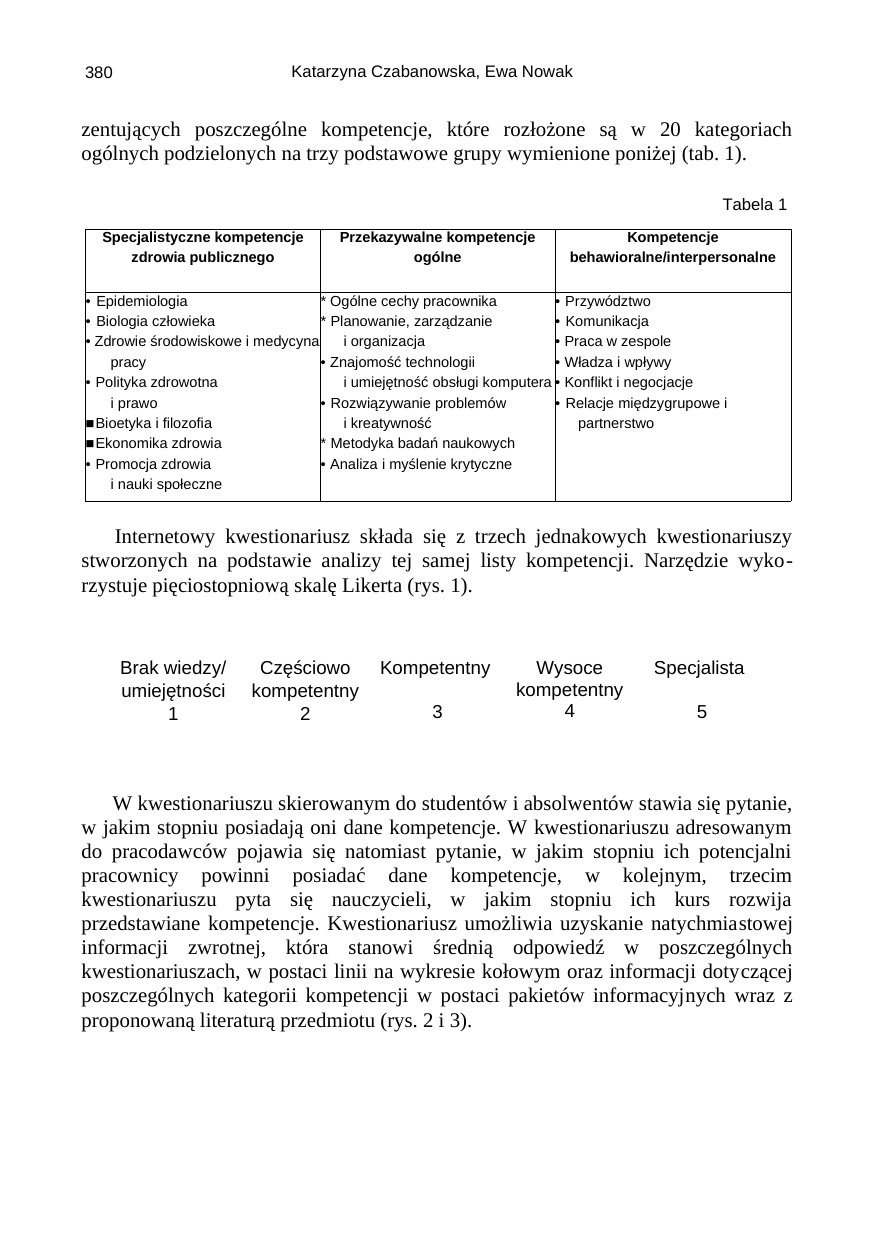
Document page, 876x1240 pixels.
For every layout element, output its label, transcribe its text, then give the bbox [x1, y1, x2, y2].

table_header Przekazywalne kompetencje ogólne [321, 230, 555, 292]
table_header Kompetencje behawioralne/interpersonalne [556, 230, 791, 292]
text Częściowo kompetentny 2 [249, 657, 361, 724]
text 5 [654, 701, 750, 723]
text Tabela 1 [722, 195, 790, 214]
table_cell Epidemiologia Biologia człowieka Zdrowie środowiskowe i medycyna pracy Polityka zdrowotna i prawo Bioetyka i filozofia Ekonomika zdrowia Promocja zdrowia i nauki społeczne [86, 293, 320, 501]
text zentujących poszczególne kompetencje, które rozłożone są w 20 kategoriach ogólnych podzielonych na trzy podstawowe grupy wymienione poniżej (tab. 1). [81, 116, 793, 164]
text Specjalista [654, 657, 750, 678]
table_header Specjalistyczne kompetencje zdrowia publicznego [86, 230, 320, 292]
table_cell Ogólne cechy pracownika Planowanie, zarządzanie i organizacja Znajomość technologii i umiejętność obsługi kom­putera Rozwiązywanie problemów i kreatywność Metodyka badań naukowych Analiza i myślenie krytyczne [321, 293, 555, 501]
text Brak wiedzy/ umiejętności [117, 657, 229, 701]
text Wysoce kompetentny 4 [513, 657, 626, 722]
text 3 [380, 701, 495, 723]
text 380 [85, 62, 120, 82]
table_cell Przywództwo Komunikacja Praca w zespole Władza i wpływy Konflikt i negocjacje Relacje międzygrupowe i partnerstwo [556, 293, 791, 501]
text W kwestionariuszu skierowanym do studentów i absolwentów stawia się pytanie, w jakim stopniu posiadają oni dane kompetencje. W kwestionariuszu adresowanym do pracodawców pojawia się natomiast pytanie, w jakim stopniu ich potencjalni pracownicy powinni posiadać dane kompetencje, w kolejnym, trzecim kwestionariuszu pyta się nauczycieli, w jakim stopniu ich kurs rozwija przedstawiane kompetencje. Kwestionariusz umożliwia uzyskanie natychmia­stowej informacji zwrotnej, która stanowi średnią odpowiedź w poszczególnych kwestionariuszach, w postaci linii na wykresie kołowym oraz informacji doty­czącej poszczególnych kategorii kompetencji w postaci pakietów informacyj­nych wraz z proponowaną literaturą przedmiotu (rys. 2 i 3). [81, 791, 793, 1032]
text Katarzyna Czabanowska, Ewa Nowak [291, 61, 585, 81]
text Kompetentny [380, 657, 495, 678]
text Internetowy kwestionariusz składa się z trzech jednakowych kwestionariuszy stworzonych na podstawie analizy tej samej listy kompetencji. Narzędzie wyko­rzystuje pięciostopniową skalę Likerta (rys. 1). [81, 524, 793, 597]
text 1 [117, 703, 229, 724]
